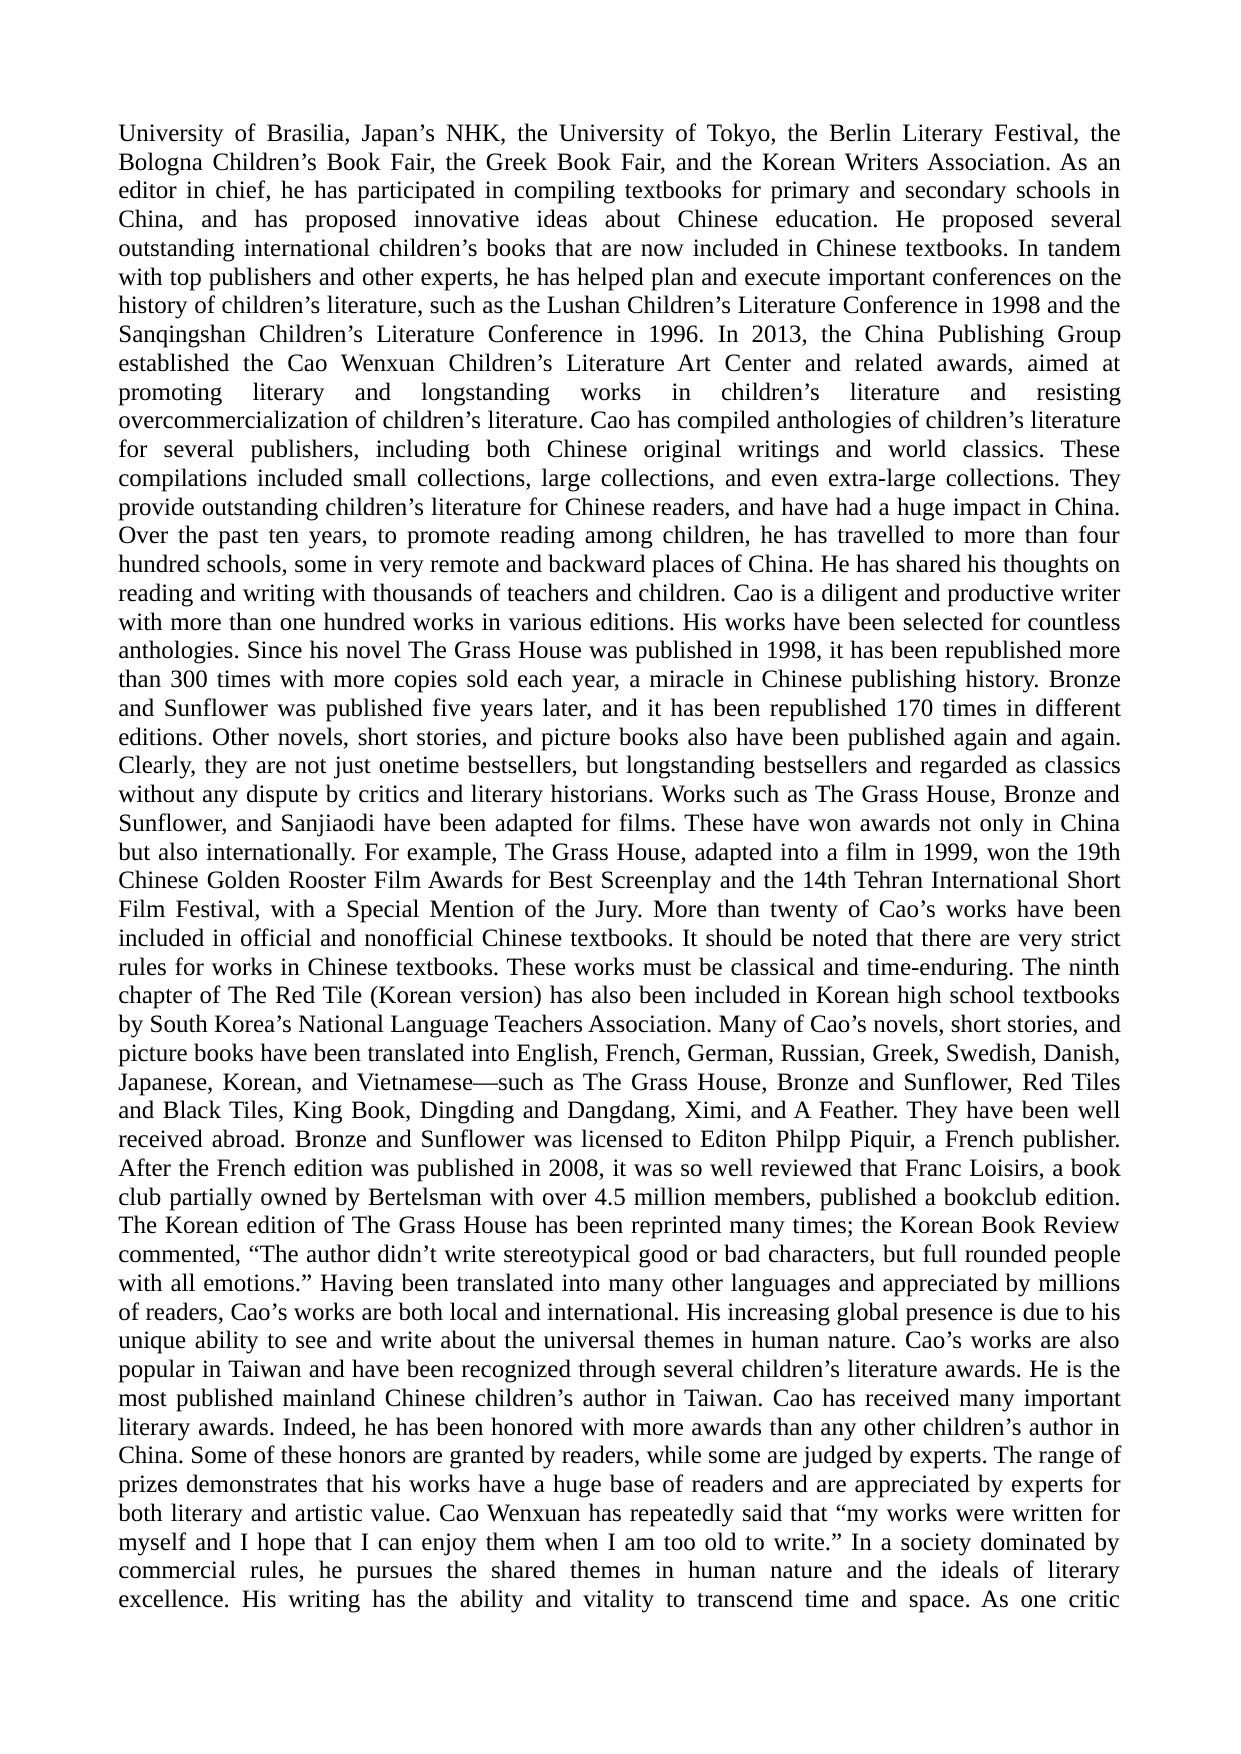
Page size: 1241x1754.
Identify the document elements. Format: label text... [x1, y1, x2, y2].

text University of Brasilia, Japan’s NHK, the University of Tokyo, the Berlin Literary Festival, the Bologna Children’s Book Fair, the Greek Book Fair, and the Korean Writers Association. As an editor in chief, he has participated in compiling textbooks for primary and secondary schools in China, and has proposed innovative ideas about Chinese education. He proposed several outstanding international children’s books that are now included in Chinese textbooks. In tandem with top publishers and other experts, he has helped plan and execute important conferences on the history of children’s literature, such as the Lushan Children’s Literature Conference in 1998 and the Sanqingshan Children’s Literature Conference in 1996. In 2013, the China Publishing Group established the Cao Wenxuan Children’s Literature Art Center and related awards, aimed at promoting literary and longstanding works in children’s literature and resisting overcommercialization of children’s literature. Cao has compiled anthologies of children’s literature for several publishers, including both Chinese original writings and world classics. These compilations included small collections, large collections, and even extra-large collections. They provide outstanding children’s literature for Chinese readers, and have had a huge impact in China. Over the past ten years, to promote reading among children, he has travelled to more than four hundred schools, some in very remote and backward places of China. He has shared his thoughts on reading and writing with thousands of teachers and children. Cao is a diligent and productive writer with more than one hundred works in various editions. His works have been selected for countless anthologies. Since his novel The Grass House was published in 1998, it has been republished more than 300 times with more copies sold each year, a miracle in Chinese publishing history. Bronze and Sunflower was published five years later, and it has been republished 170 times in different editions. Other novels, short stories, and picture books also have been published again and again. Clearly, they are not just onetime bestsellers, but longstanding bestsellers and regarded as classics without any dispute by critics and literary historians. Works such as The Grass House, Bronze and Sunflower, and Sanjiaodi have been adapted for films. These have won awards not only in China but also internationally. For example, The Grass House, adapted into a film in 1999, won the 19th Chinese Golden Rooster Film Awards for Best Screenplay and the 14th Tehran International Short Film Festival, with a Special Mention of the Jury. More than twenty of Cao’s works have been included in official and nonofficial Chinese textbooks. It should be noted that there are very strict rules for works in Chinese textbooks. These works must be classical and time-enduring. The ninth chapter of The Red Tile (Korean version) has also been included in Korean high school textbooks by South Korea’s National Language Teachers Association. Many of Cao’s novels, short stories, and picture books have been translated into English, French, German, Russian, Greek, Swedish, Danish, Japanese, Korean, and Vietnamese—such as The Grass House, Bronze and Sunflower, Red Tiles and Black Tiles, King Book, Dingding and Dangdang, Ximi, and A Feather. They have been well received abroad. Bronze and Sunflower was licensed to Editon Philpp Piquir, a French publisher. After the French edition was published in 2008, it was so well reviewed that Franc Loisirs, a book club partially owned by Bertelsman with over 4.5 million members, published a bookclub edition. The Korean edition of The Grass House has been reprinted many times; the Korean Book Review commented, “The author didn’t write stereotypical good or bad characters, but full rounded people with all emotions.” Having been translated into many other languages and appreciated by millions of readers, Cao’s works are both local and international. His increasing global presence is due to his unique ability to see and write about the universal themes in human nature. Cao’s works are also popular in Taiwan and have been recognized through several children’s literature awards. He is the most published mainland Chinese children’s author in Taiwan. Cao has received many important literary awards. Indeed, he has been honored with more awards than any other children’s author in China. Some of these honors are granted by readers, while some are judged by experts. The range of prizes demonstrates that his works have a huge base of readers and are appreciated by experts for both literary and artistic value. Cao Wenxuan has repeatedly said that “my works were written for myself and I hope that I can enjoy them when I am too old to write.” In a society dominated by commercial rules, he pursues the shared themes in human nature and the ideals of literary excellence. His writing has the ability and vitality to transcend time and space. As one critic [118, 118, 1122, 1613]
